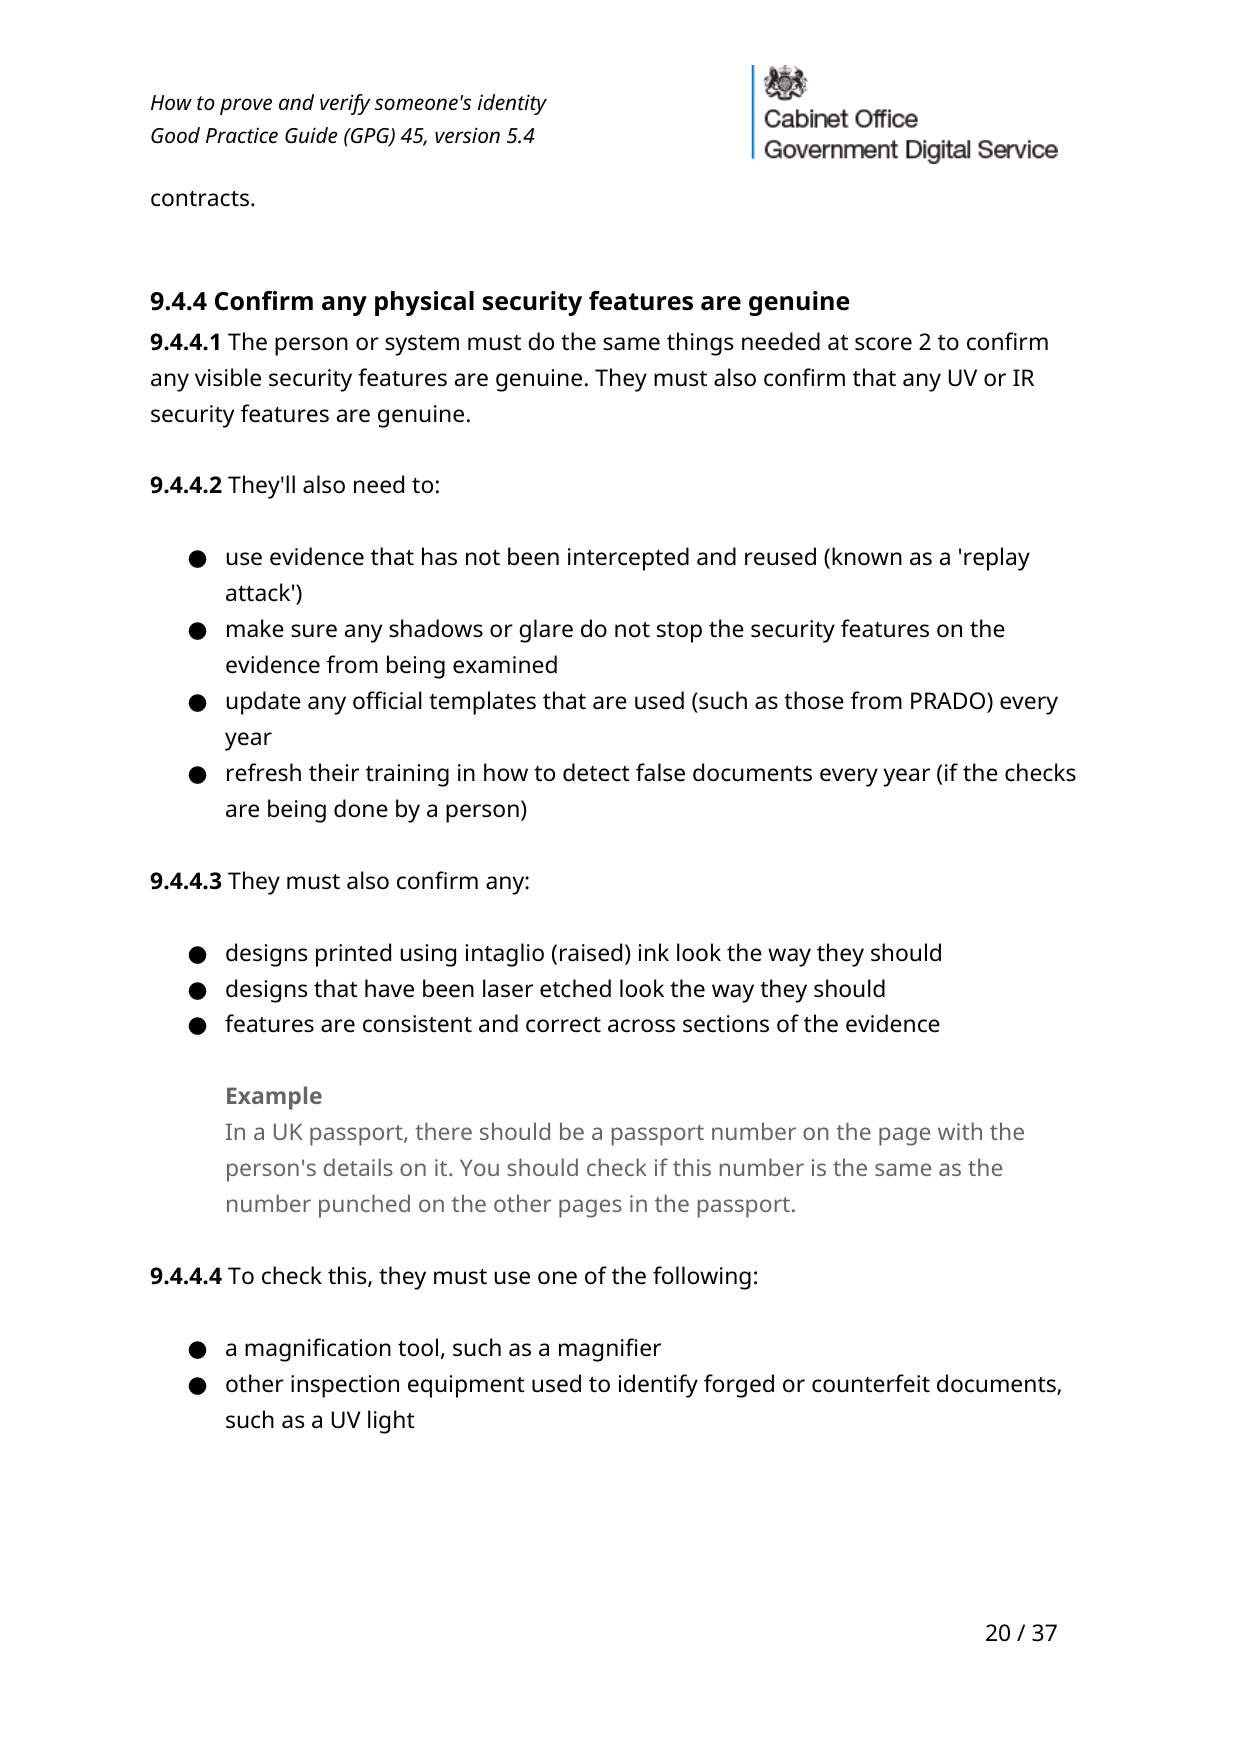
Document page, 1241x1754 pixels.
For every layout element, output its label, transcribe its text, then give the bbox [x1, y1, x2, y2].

list designs that have been laser etched look the way they should [187, 972, 1090, 1004]
text 9.4.4.2 They'll also need to: [150, 469, 1090, 537]
list a magnification tool, such as a magnifier [187, 1332, 1090, 1363]
text 9.4.4.4 To check this, they must use one of the following: [150, 1260, 1090, 1291]
list designs printed using intaglio (raised) ink look the way they should [187, 937, 1090, 968]
picture [751, 65, 1058, 164]
list features are consistent and correct across sections of the evidence [187, 1008, 1090, 1040]
list make sure any shadows or glare do not stop the security features on the evidence from being examined [187, 613, 1090, 680]
list use evidence that has not been intercepted and reused (known as a 'replay attack') [187, 541, 1090, 608]
text 9.4.4.1 The person or system must do the same things needed at score 2 to confirm any visible security features are genuine. They must also confirm that any UV or IR security features are genuine. [150, 326, 1090, 429]
text Example [225, 1080, 1090, 1112]
list update any official templates that are used (such as those from PRADO) every year [187, 685, 1090, 752]
text 9.4.4.3 They must also confirm any: [150, 865, 1090, 896]
subtitle 9.4.4 Confirm any physical security features are genuine [150, 283, 1090, 317]
list refresh their training in how to detect false documents every year (if the checks are being done by a person) [187, 757, 1090, 824]
list other inspection equipment used to identify forged or counterfeit documents, such as a UV light [187, 1368, 1090, 1435]
text contracts. [150, 182, 1090, 213]
text In a UK passport, there should be a passport number on the page with the person's details on it. You should check if this number is the same as the number punched on the other pages in the passport. [225, 1116, 1090, 1219]
